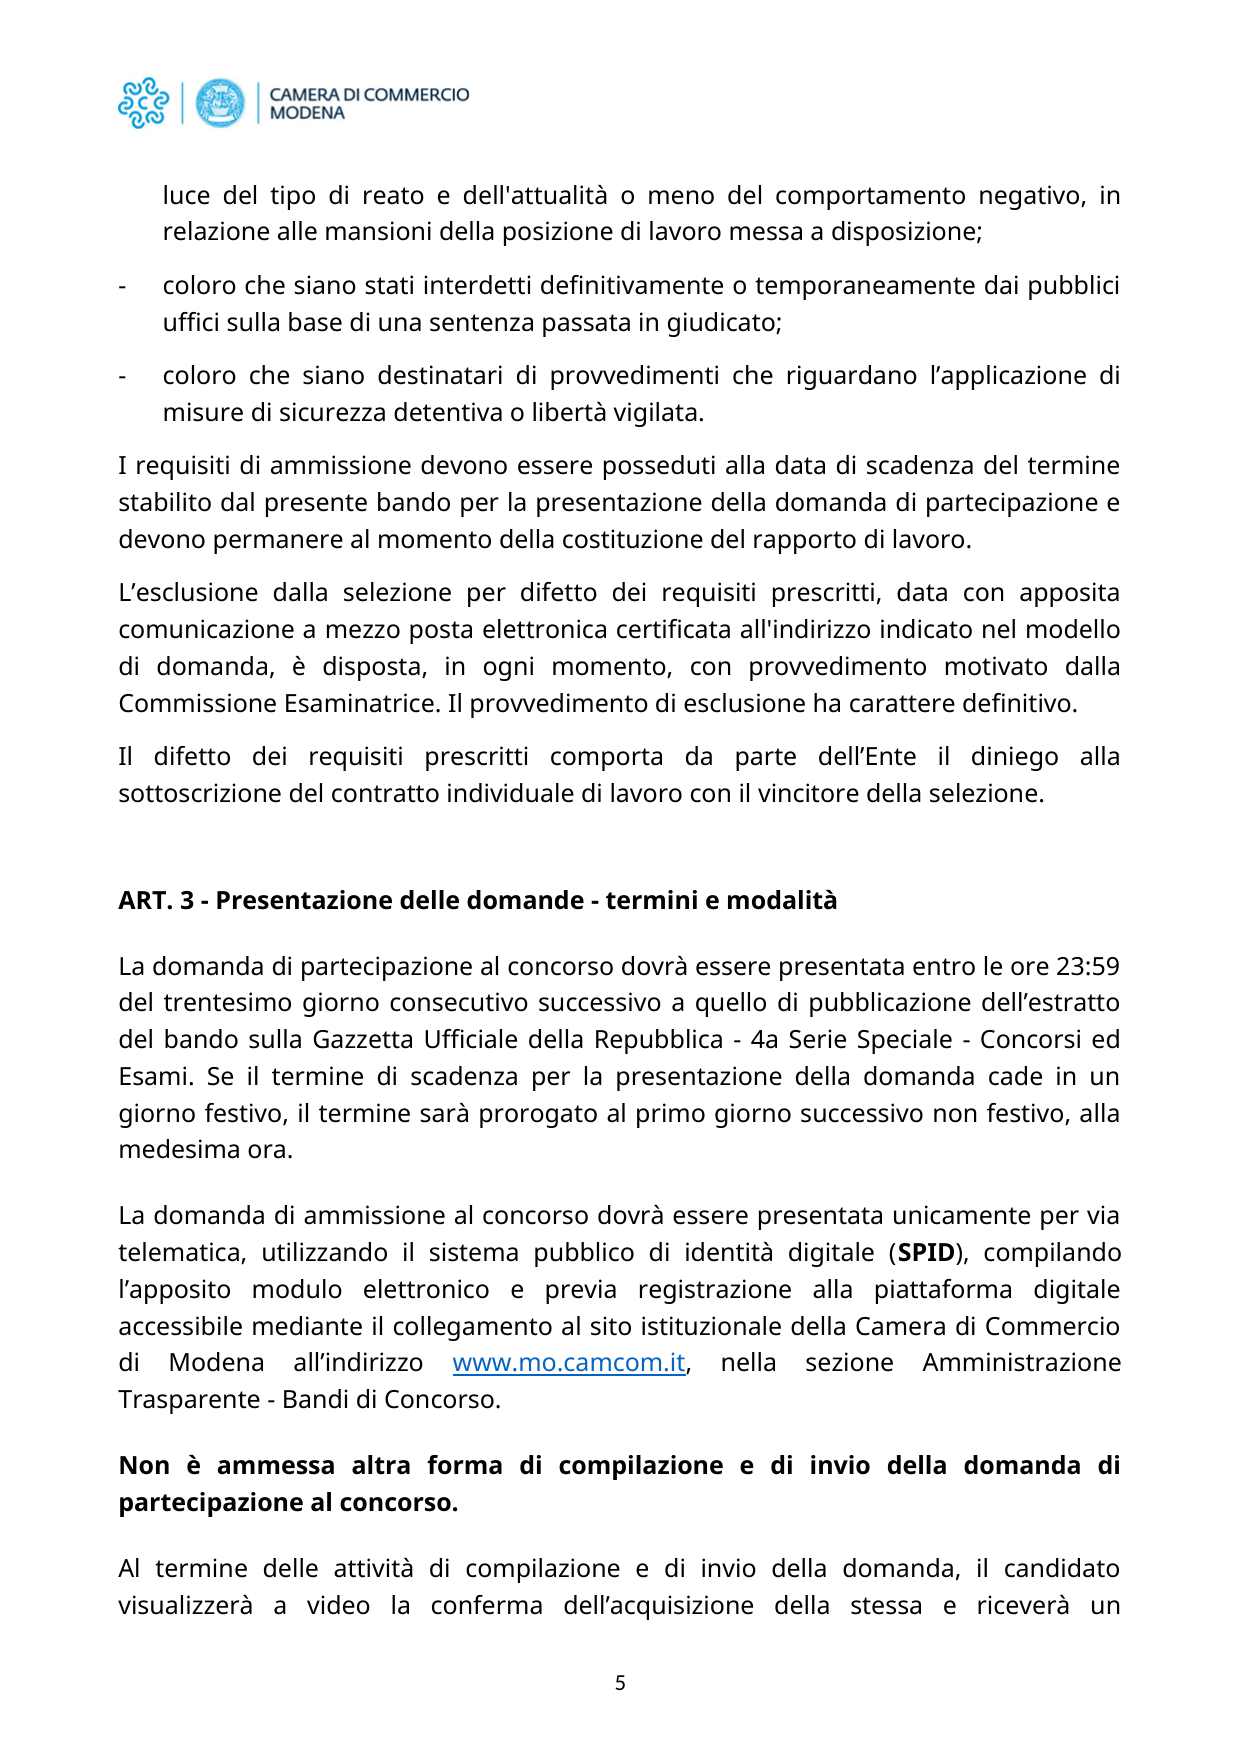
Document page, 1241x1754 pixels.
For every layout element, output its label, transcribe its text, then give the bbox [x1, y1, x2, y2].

text - coloro che siano destinatari di provvedimenti che riguardano l’applicazione di misure di sicurezza detentiva o libertà vigilata. [118, 358, 1122, 428]
picture [118, 73, 472, 133]
text Il difetto dei requisiti prescritti comporta da parte dell’Ente il diniego alla sottoscrizione del contratto individuale di lavoro con il vincitore della selezione. [118, 739, 1122, 809]
text Al termine delle attività di compilazione e di invio della domanda, il candidato visualizzerà a video la conferma dell’acquisizione della stessa e riceverà un [118, 1551, 1122, 1621]
text ART. 3 - Presentazione delle domande - termini e modalità [118, 882, 1122, 916]
text I requisiti di ammissione devono essere posseduti alla data di scadenza del termine stabilito dal presente bando per la presentazione della domanda di partecipazione e devono permanere al momento della costituzione del rapporto di lavoro. [118, 448, 1122, 556]
text L’esclusione dalla selezione per difetto dei requisiti prescritti, data con apposita comunicazione a mezzo posta elettronica certificata all'indirizzo indicato nel modello di domanda, è disposta, in ogni momento, con provvedimento motivato dalla Commissione Esaminatrice. Il provvedimento di esclusione ha carattere definitivo. [118, 575, 1122, 719]
text luce del tipo di reato e dell'attualità o meno del comportamento negativo, in relazione alle mansioni della posizione di lavoro messa a disposizione; [118, 177, 1122, 248]
text La domanda di partecipazione al concorso dovrà essere presentata entro le ore 23:59 del trentesimo giorno consecutivo successivo a quello di pubblicazione dell’estratto del bando sulla Gazzetta Ufficiale della Repubblica - 4a Serie Speciale - Concorsi ed Esami. Se il termine di scadenza per la presentazione della domanda cade in un giorno festivo, il termine sarà prorogato al primo giorno successivo non festivo, alla medesima ora. [118, 948, 1122, 1166]
text Non è ammessa altra forma di compilazione e di invio della domanda di partecipazione al concorso. [118, 1448, 1122, 1519]
text La domanda di ammissione al concorso dovrà essere presentata unicamente per via telematica, utilizzando il sistema pubblico di identità digitale (SPID), compilando l’apposito modulo elettronico e previa registrazione alla piattaforma digitale accessibile mediante il collegamento al sito istituzionale della Camera di Commercio di Modena all’indirizzo www.mo.camcom.it, nella sezione Amministrazione Trasparente - Bandi di Concorso. [118, 1198, 1122, 1416]
text - coloro che siano stati interdetti definitivamente o temporaneamente dai pubblici uffici sulla base di una sentenza passata in giudicato; [118, 267, 1122, 338]
